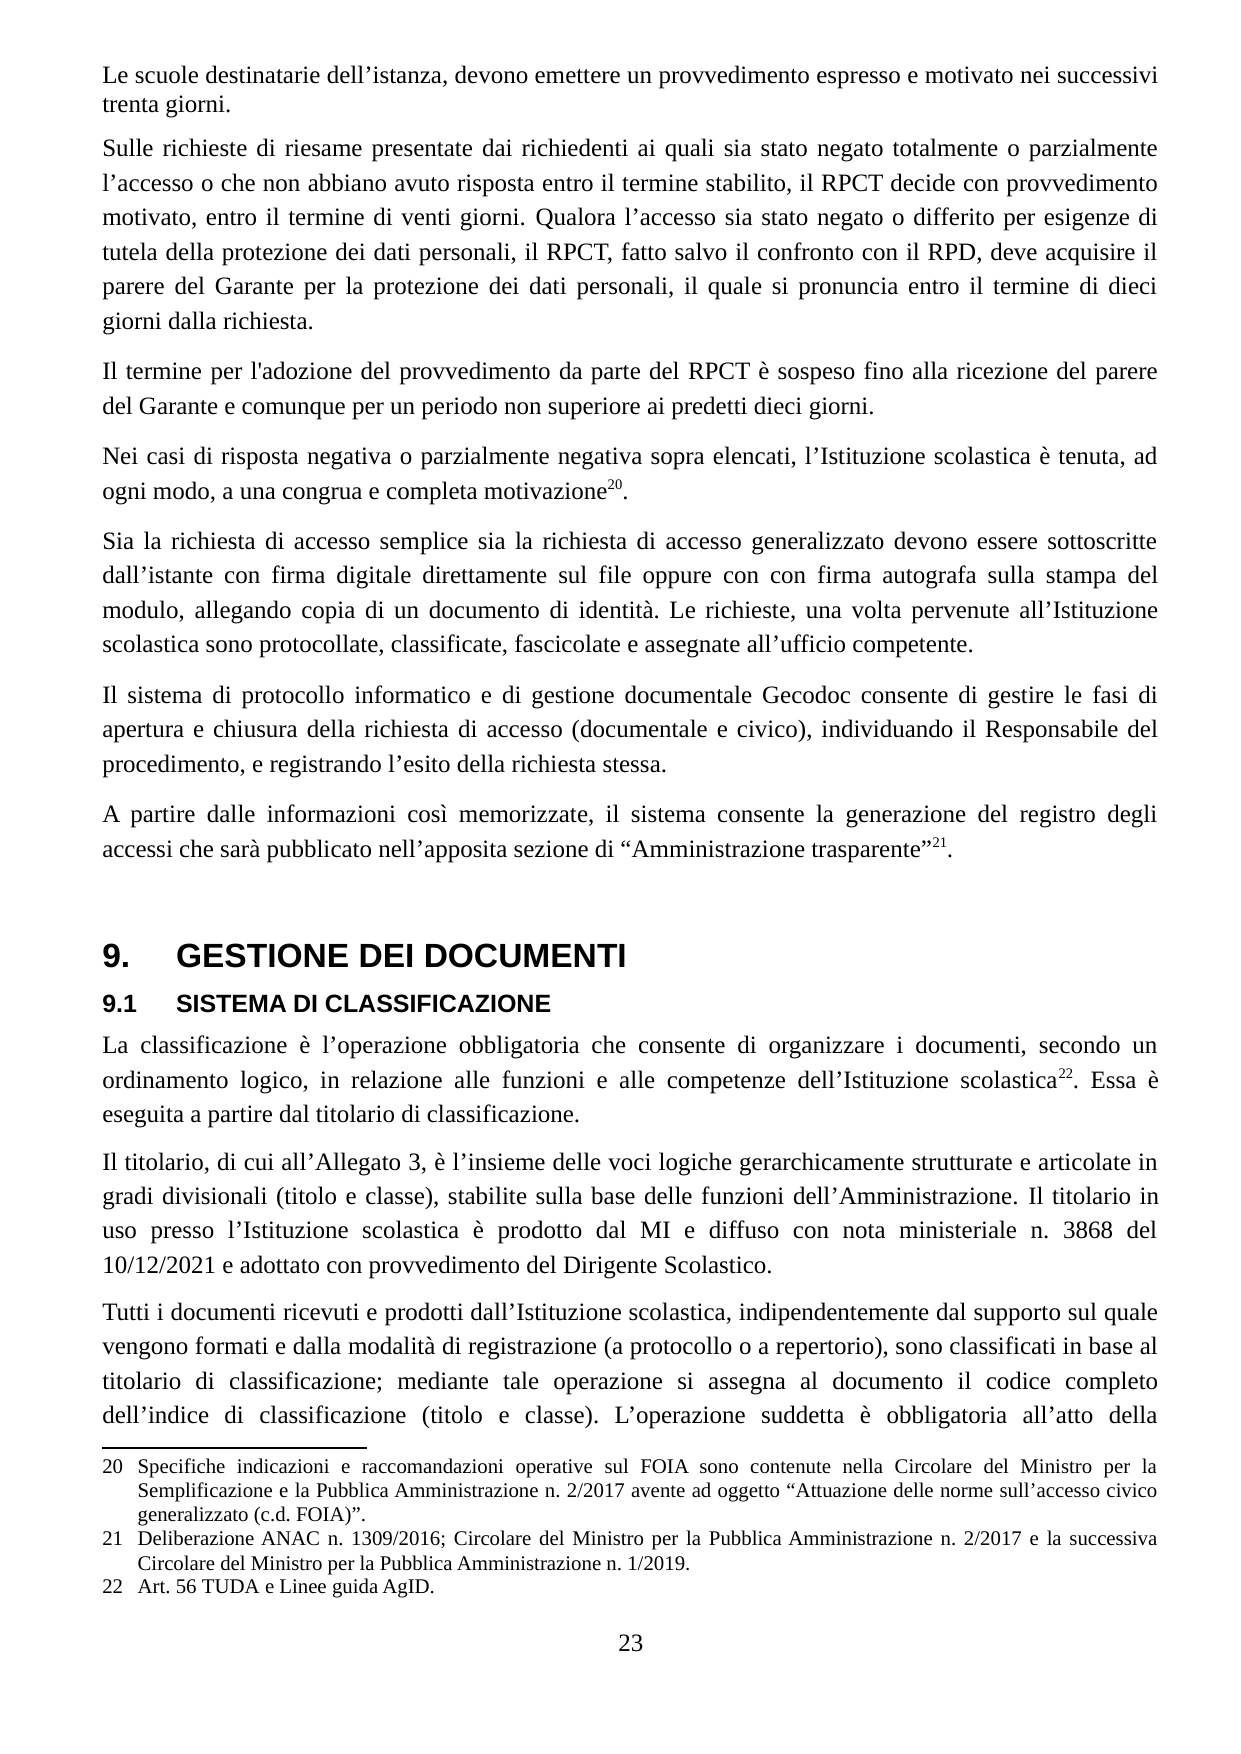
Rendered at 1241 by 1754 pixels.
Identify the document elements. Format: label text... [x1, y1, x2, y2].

text La classificazione è l’operazione obbligatoria che consente di organizzare i documenti, secondo un ordinamento logico, in relazione alle funzioni e alle competenze dell’Istituzione scolastica. Essa è eseguita a partire dal titolario di classificazione. [102, 1031, 1159, 1128]
text Nei casi di risposta negativa o parzialmente negativa sopra elencati, l’Istituzione scolastica è tenuta, ad ogni modo, a una congrua e completa motivazione. [102, 441, 1159, 504]
text Deliberazione ANAC n. 1309/2016; Circolare del Ministro per la Pubblica Amministrazione n. 2/2017 e la successiva Circolare del Ministro per la Pubblica Amministrazione n. 1/2019. [102, 1526, 1159, 1574]
text Specifiche indicazioni e raccomandazioni operative sul FOIA sono contenute nella Circolare del Ministro per la Semplificazione e la Pubblica Amministrazione n. 2/2017 avente ad oggetto “Attuazione delle norme sull’accesso civico generalizzato (c.d. FOIA)”. [102, 1454, 1159, 1526]
text Il titolario, di cui all’Allegato 3, è l’insieme delle voci logiche gerarchicamente strutturate e articolate in gradi divisionali (titolo e classe), stabilite sulla base delle funzioni dell’Amministrazione. Il titolario in uso presso l’Istituzione scolastica è prodotto dal MI e diffuso con nota ministeriale n. 3868 del 10/12/2021 e adottato con provvedimento del Dirigente Scolastico. [102, 1147, 1159, 1279]
text Sulle richieste di riesame presentate dai richiedenti ai quali sia stato negato totalmente o parzialmente l’accesso o che non abbiano avuto risposta entro il termine stabilito, il RPCT decide con provvedimento motivato, entro il termine di venti giorni. Qualora l’accesso sia stato negato o differito per esigenze di tutela della protezione dei dati personali, il RPCT, fatto salvo il confronto con il RPD, deve acquisire il parere del Garante per la protezione dei dati personali, il quale si pronuncia entro il termine di dieci giorni dalla richiesta. [102, 133, 1159, 335]
subtitle SISTEMA DI CLASSIFICAZIONE [102, 989, 1159, 1018]
text Sia la richiesta di accesso semplice sia la richiesta di accesso generalizzato devono essere sottoscritte dall’istante con firma digitale direttamente sul file oppure con con firma autografa sulla stampa del modulo, allegando copia di un documento di identità. Le richieste, una volta pervenute all’Istituzione scolastica sono protocollate, classificate, fascicolate e assegnate all’ufficio competente. [102, 526, 1159, 658]
subtitle GESTIONE DEI DOCUMENTI [102, 936, 1159, 975]
text Le scuole destinatarie dell’istanza, devono emettere un provvedimento espresso e motivato nei successivi trenta giorni. [102, 60, 1159, 118]
text Tutti i documenti ricevuti e prodotti dall’Istituzione scolastica, indipendentemente dal supporto sul quale vengono formati e dalla modalità di registrazione (a protocollo o a repertorio), sono classificati in base al titolario di classificazione; mediante tale operazione si assegna al documento il codice completo dell’indice di classificazione (titolo e classe). L’operazione suddetta è obbligatoria all’atto della [102, 1297, 1159, 1429]
text Art. 56 TUDA e Linee guida AgID. [102, 1574, 1159, 1598]
text Il sistema di protocollo informatico e di gestione documentale Gecodoc consente di gestire le fasi di apertura e chiusura della richiesta di accesso (documentale e civico), individuando il Responsabile del procedimento, e registrando l’esito della richiesta stessa. [102, 680, 1159, 778]
text A partire dalle informazioni così memorizzate, il sistema consente la generazione del registro degli accessi che sarà pubblicato nell’apposita sezione di “Amministrazione trasparente”. [102, 799, 1159, 863]
text Il termine per l'adozione del provvedimento da parte del RPCT è sospeso fino alla ricezione del parere del Garante e comunque per un periodo non superiore ai predetti dieci giorni. [102, 356, 1159, 419]
